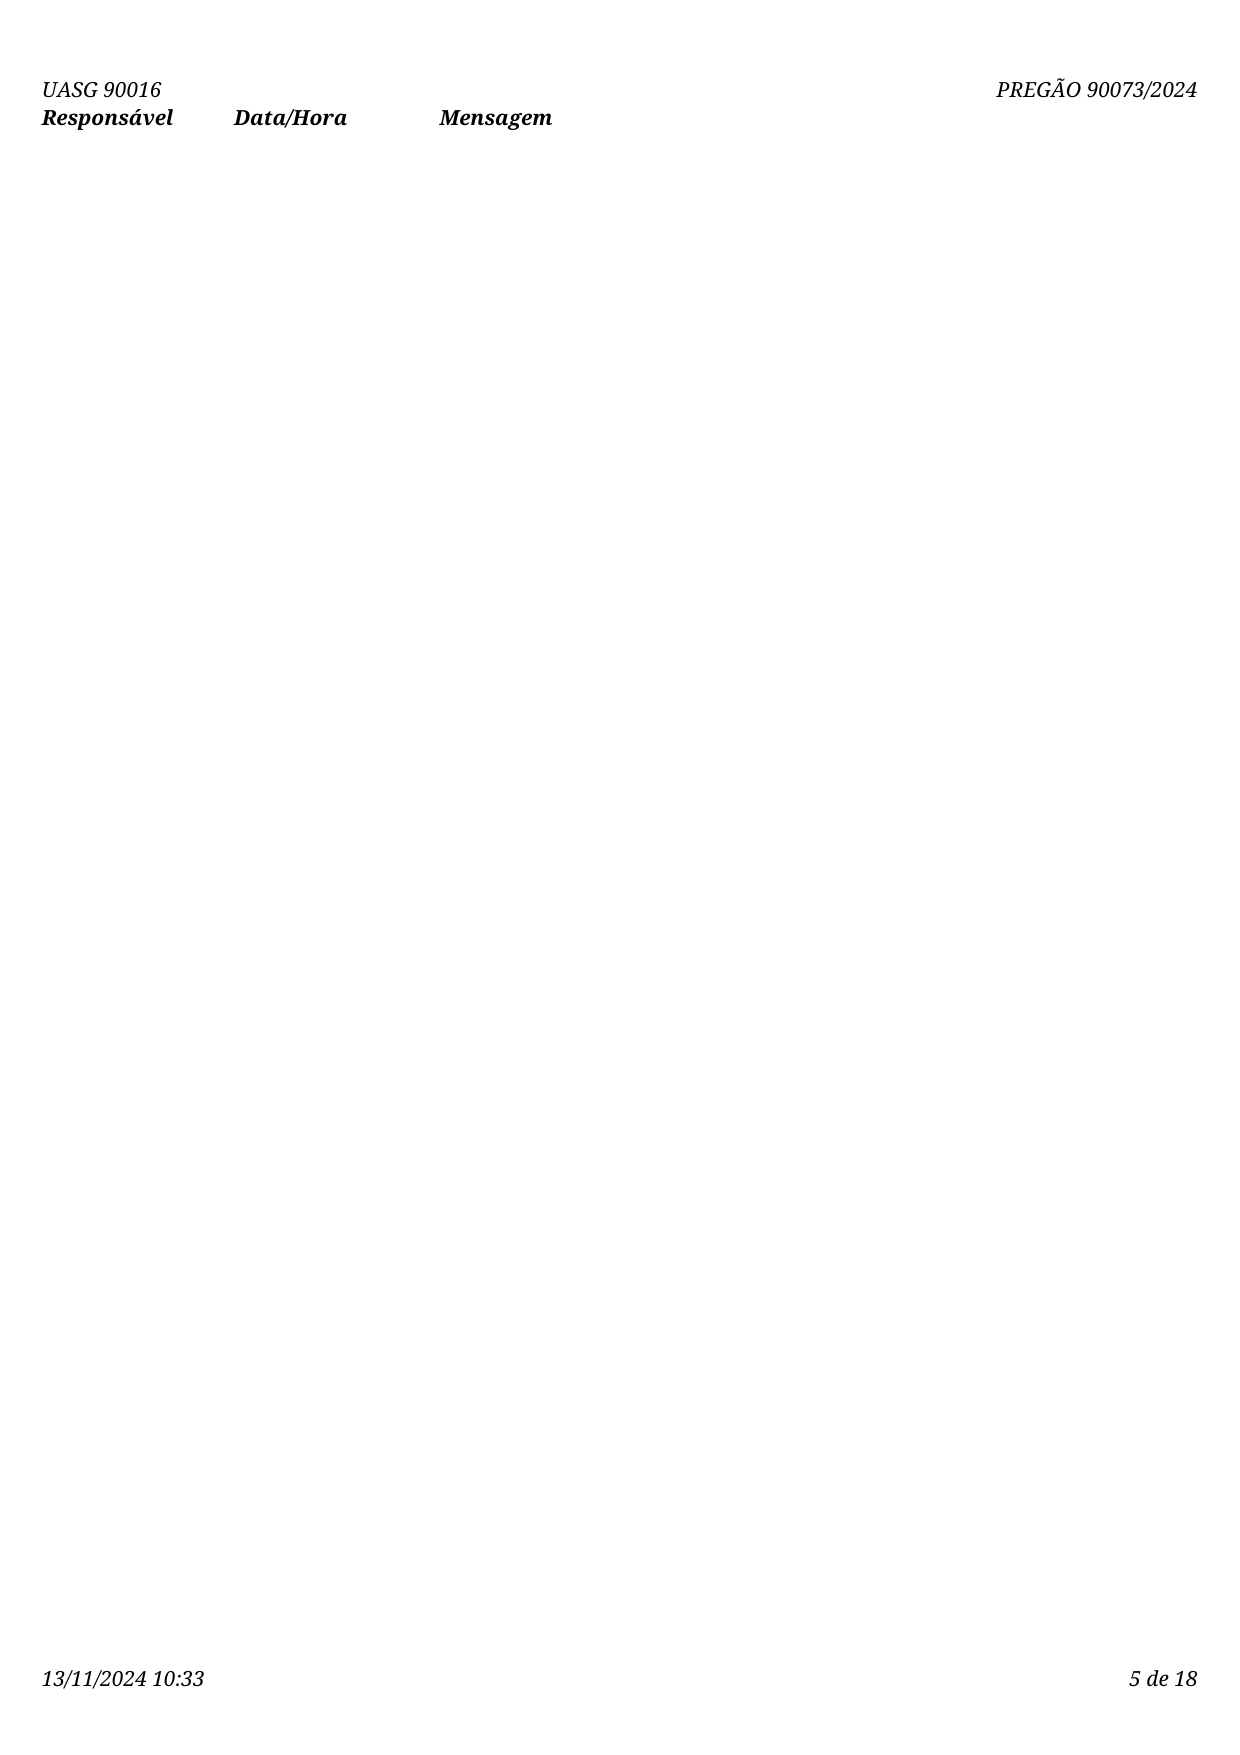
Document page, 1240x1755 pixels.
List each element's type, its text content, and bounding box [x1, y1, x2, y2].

text Responsável Data/Hora Mensagem [42, 103, 1200, 132]
